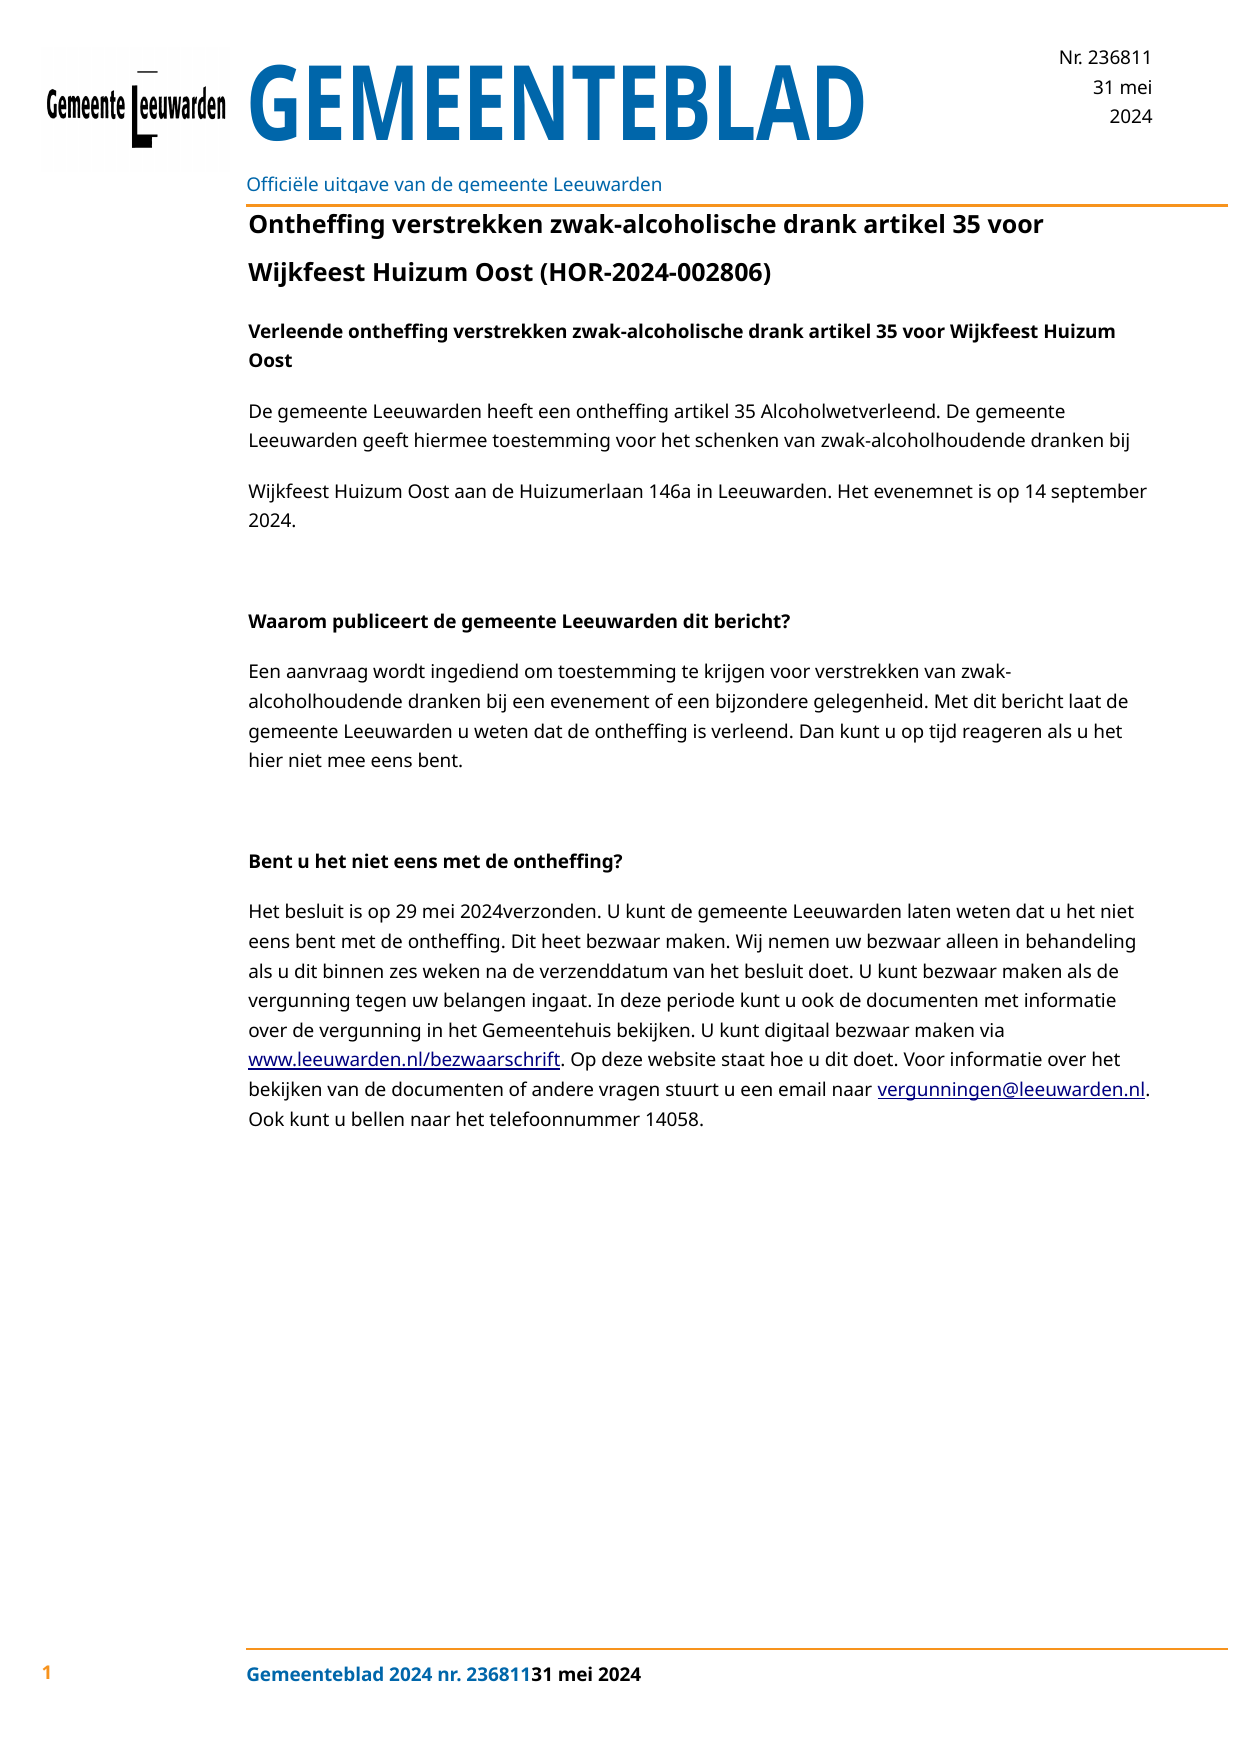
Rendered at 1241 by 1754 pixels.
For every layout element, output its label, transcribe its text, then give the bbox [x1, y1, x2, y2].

text Het besluit is op 29 mei 2024verzonden. U kunt de gemeente Leeuwarden laten weten dat u het niet eens bent met de ontheffing. Dit heet bezwaar maken. Wij nemen uw bezwaar alleen in behandeling als u dit binnen zes weken na de verzenddatum van het besluit doet. U kunt bezwaar maken als de vergunning tegen uw belangen ingaat. In deze periode kunt u ook de documenten met informatie over de vergunning in het Gemeentehuis bekijken. U kunt digitaal bezwaar maken via www.leeuwarden.nl/bezwaarschrift. Op deze website staat hoe u dit doet. Voor informatie over het bekijken van de documenten of andere vragen stuurt u een email naar vergunningen@leeuwarden.nl. Ook kunt u bellen naar het telefoonnummer 14058. [248, 899, 1152, 1132]
text Een aanvraag wordt ingediend om toestemming te krijgen voor verstrekken van zwak-alcoholhoudende dranken bij een evenement of een bijzondere gelegenheid. Met dit bericht laat de gemeente Leeuwarden u weten dat de ontheffing is verleend. Dan kunt u op tijd reageren als u het hier niet mee eens bent. [248, 659, 1152, 773]
text De gemeente Leeuwarden heeft een ontheffing artikel 35 Alcoholwetverleend. De gemeente Leeuwarden geeft hiermee toestemming voor het schenken van zwak-alcoholhoudende dranken bij [248, 398, 1152, 453]
text Ontheffing verstrekken zwak-alcoholische drank artikel 35 voor Wijkfeest Huizum Oost (HOR-2024-002806) [248, 207, 1152, 288]
picture [41, 47, 231, 172]
text Verleende ontheffing verstrekken zwak-alcoholische drank artikel 35 voor Wijkfeest Huizum Oost [248, 318, 1152, 373]
text Wijkfeest Huizum Oost aan de Huizumerlaan 146a in Leeuwarden. Het evenemnet is op 14 september 2024. [248, 478, 1152, 533]
text Waarom publiceert de gemeente Leeuwarden dit bericht? [248, 608, 1152, 634]
text Bent u het niet eens met de ontheffing? [248, 848, 1152, 874]
